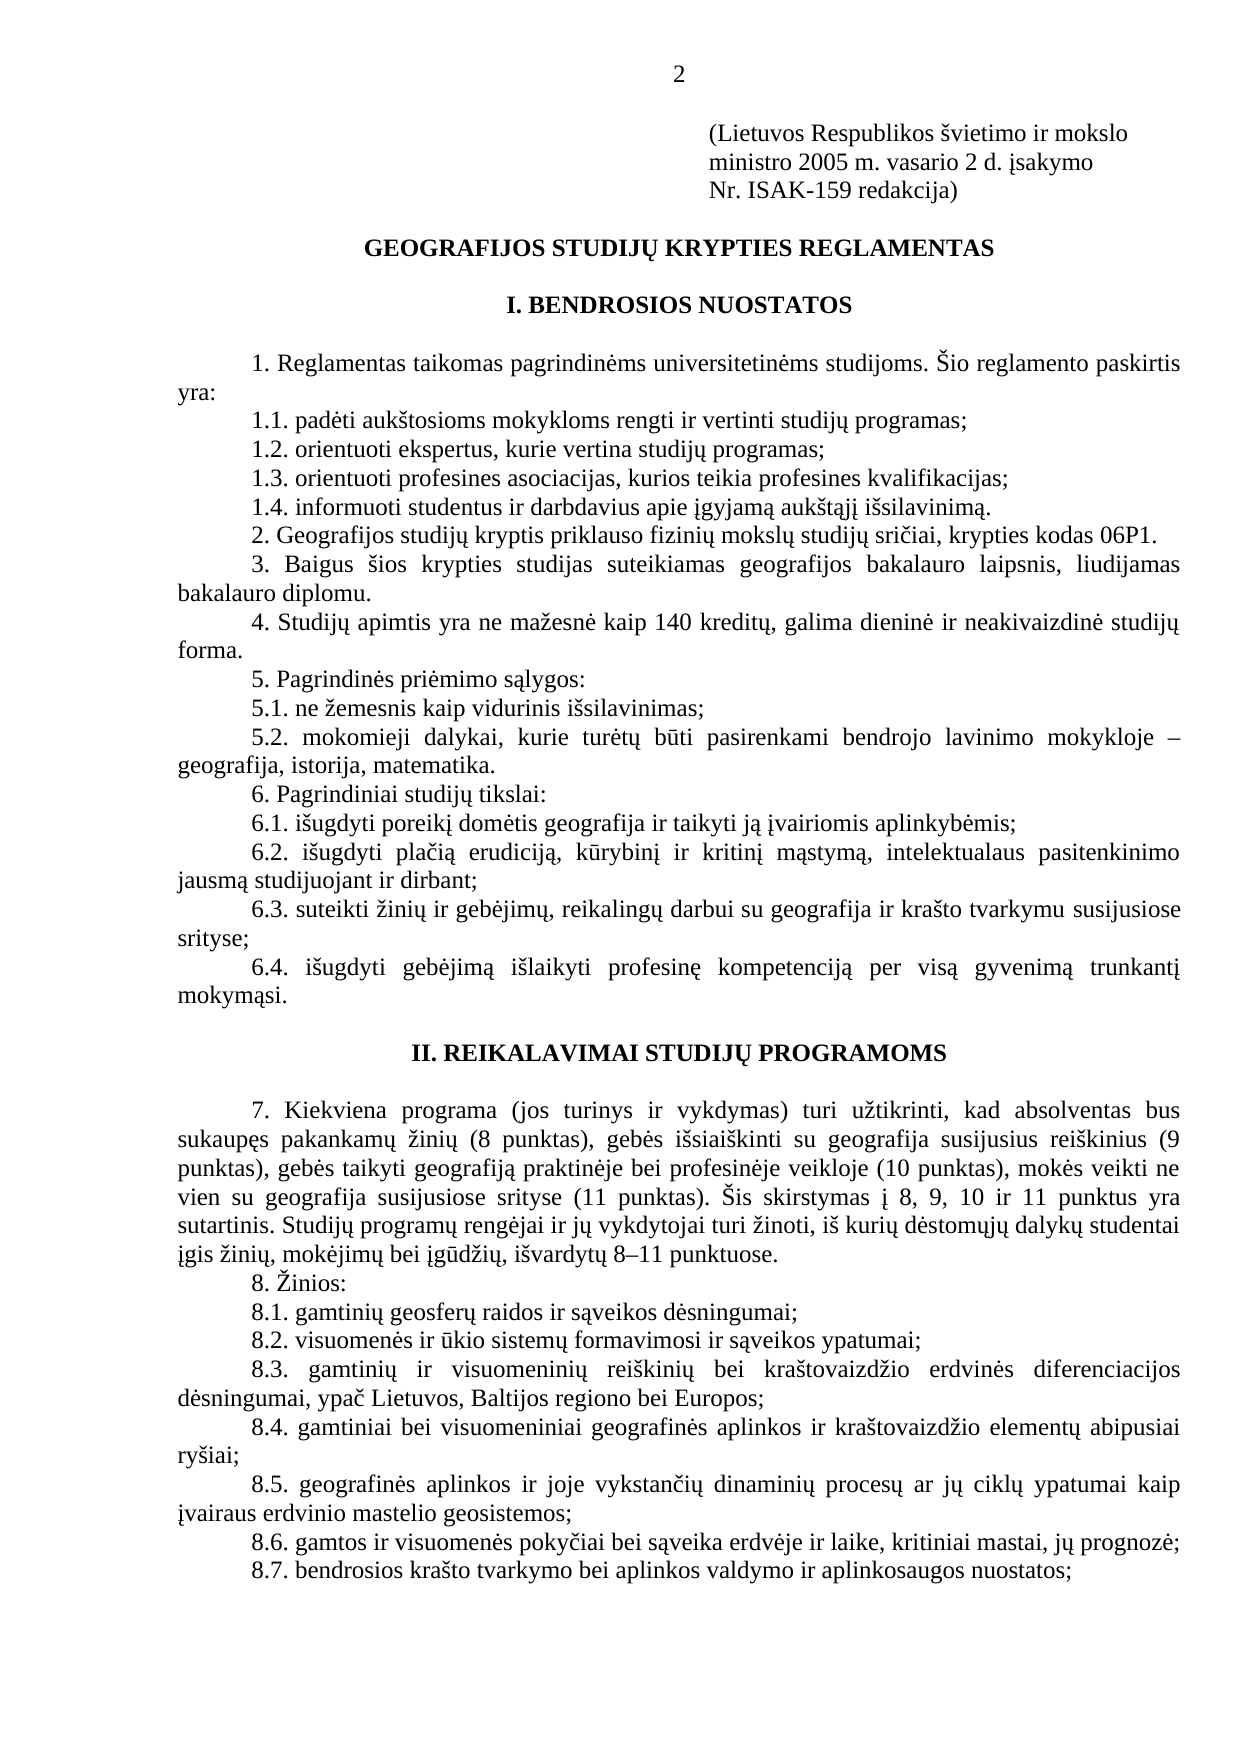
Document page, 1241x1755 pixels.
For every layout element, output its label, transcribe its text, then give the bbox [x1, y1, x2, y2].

text 1.3. orientuoti profesines asociacijas, kurios teikia profesines kvalifikacijas; [177, 463, 1181, 492]
text 1.4. informuoti studentus ir darbdavius apie įgyjamą aukštąjį išsilavinimą. [177, 492, 1181, 521]
text 8.1. gamtinių geosferų raidos ir sąveikos dėsningumai; [177, 1297, 1181, 1326]
text 8.5. geografinės aplinkos ir joje vykstančių dinaminių procesų ar jų ciklų ypatumai kaip įvairaus erdvinio mastelio geosistemos; [177, 1469, 1181, 1527]
text I. BENDROSIOS NUOSTATOS [177, 291, 1181, 319]
text 8.3. gamtinių ir visuomeninių reiškinių bei kraštovaizdžio erdvinės diferenciacijos dėsningumai, ypač Lietuvos, Baltijos regiono bei Europos; [177, 1354, 1181, 1412]
text 8.2. visuomenės ir ūkio sistemų formavimosi ir sąveikos ypatumai; [177, 1326, 1181, 1354]
text 6. Pagrindiniai studijų tikslai: [177, 779, 1181, 808]
text Geografijos STUDIJŲ krypties reglamentAS [177, 233, 1181, 262]
text 6.3. suteikti žinių ir gebėjimų, reikalingų darbui su geografija ir krašto tvarkymu susijusiose srityse; [177, 894, 1181, 952]
text 1.2. orientuoti ekspertus, kurie vertina studijų programas; [177, 434, 1181, 463]
text 8. Žinios: [177, 1268, 1181, 1297]
text 6.4. išugdyti gebėjimą išlaikyti profesinę kompetenciją per visą gyvenimą trunkantį mokymąsi. [177, 952, 1181, 1009]
text 7. Kiekviena programa (jos turinys ir vykdymas) turi užtikrinti, kad absolventas bus sukaupęs pakankamų žinių (8 punktas), gebės išsiaiškinti su geografija susijusius reiškinius (9 punktas), gebės taikyti geografiją praktinėje bei profesinėje veikloje (10 punktas), mokės veikti ne vien su geografija susijusiose srityse (11 punktas). Šis skirstymas į 8, 9, 10 ir 11 punktus yra sutartinis. Studijų programų rengėjai ir jų vykdytojai turi žinoti, iš kurių dėstomųjų dalykų studentai įgis žinių, mokėjimų bei įgūdžių, išvardytų 8–11 punktuose. [177, 1096, 1181, 1268]
text 1.1. padėti aukštosioms mokykloms rengti ir vertinti studijų programas; [177, 406, 1181, 434]
text 5.1. ne žemesnis kaip vidurinis išsilavinimas; [177, 693, 1181, 722]
text 5. Pagrindinės priėmimo sąlygos: [177, 664, 1181, 693]
text 5.2. mokomieji dalykai, kurie turėtų būti pasirenkami bendrojo lavinimo mokykloje – geografija, istorija, matematika. [177, 722, 1181, 779]
text 4. Studijų apimtis yra ne mažesnė kaip 140 kreditų, galima dieninė ir neakivaizdinė studijų forma. [177, 607, 1181, 664]
text 8.4. gamtiniai bei visuomeniniai geografinės aplinkos ir kraštovaizdžio elementų abipusiai ryšiai; [177, 1412, 1181, 1469]
text 1. Reglamentas taikomas pagrindinėms universitetinėms studijoms. Šio reglamento paskirtis yra: [177, 348, 1181, 406]
text 2. Geografijos studijų kryptis priklauso fizinių mokslų studijų sričiai, krypties kodas 06P1. [177, 521, 1181, 549]
text 8.7. bendrosios krašto tvarkymo bei aplinkos valdymo ir aplinkosaugos nuostatos; [177, 1556, 1181, 1584]
text 6.1. išugdyti poreikį domėtis geografija ir taikyti ją įvairiomis aplinkybėmis; [177, 808, 1181, 837]
text Nr. ISAK-159 redakcija) [177, 176, 1181, 204]
text ministro 2005 m. vasario 2 d. įsakymo [177, 147, 1181, 176]
text 3. Baigus šios krypties studijas suteikiamas geografijos bakalauro laipsnis, liudijamas bakalauro diplomu. [177, 549, 1181, 607]
text (Lietuvos Respublikos švietimo ir mokslo [177, 118, 1181, 147]
text II. REIKALAVIMAI STUDIJŲ PROGRAMOMS [177, 1038, 1181, 1067]
text 8.6. gamtos ir visuomenės pokyčiai bei sąveika erdvėje ir laike, kritiniai mastai, jų prognozė; [177, 1527, 1181, 1556]
text 6.2. išugdyti plačią erudiciją, kūrybinį ir kritinį mąstymą, intelektualaus pasitenkinimo jausmą studijuojant ir dirbant; [177, 837, 1181, 894]
